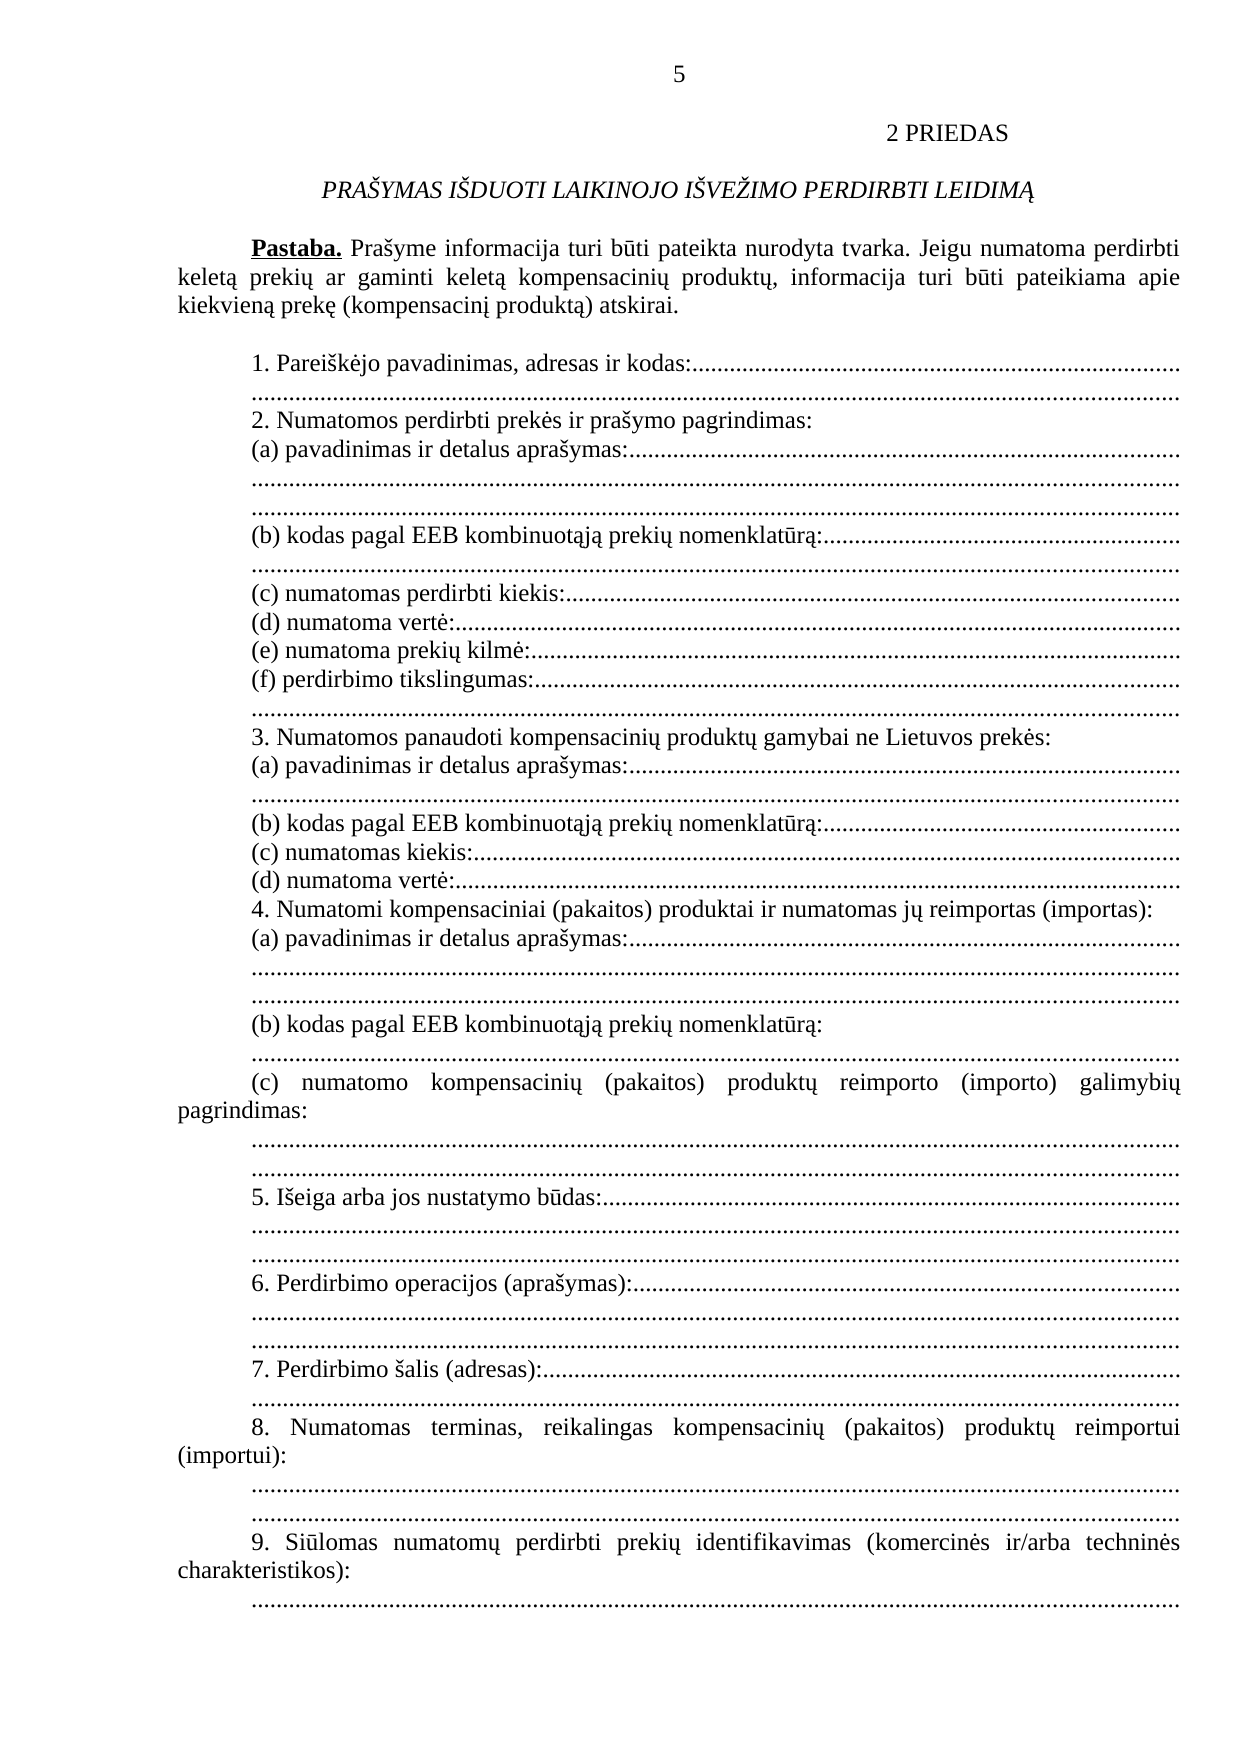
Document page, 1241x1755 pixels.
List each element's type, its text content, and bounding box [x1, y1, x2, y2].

text (f) perdirbimo tikslingumas: [177, 664, 1181, 693]
text (c) numatomas kiekis: [177, 837, 1181, 866]
text 3. Numatomos panaudoti kompensacinių produktų gamybai ne Lietuvos prekės: [177, 722, 1181, 751]
text 8. Numatomas terminas, reikalingas kompensacinių (pakaitos) produktų reimportui (importui): [177, 1412, 1181, 1469]
text 6. Perdirbimo operacijos (aprašymas): [177, 1268, 1181, 1297]
text 1. Pareiškėjo pavadinimas, adresas ir kodas: [177, 348, 1181, 377]
text (c) numatomo kompensacinių (pakaitos) produktų reimporto (importo) galimybių pagrindimas: [177, 1067, 1181, 1124]
text (e) numatoma prekių kilmė: [177, 636, 1181, 664]
text (a) pavadinimas ir detalus aprašymas: [177, 434, 1181, 463]
text (c) numatomas perdirbti kiekis: [177, 578, 1181, 607]
text 4. Numatomi kompensaciniai (pakaitos) produktai ir numatomas jų reimportas (importas): [177, 894, 1181, 923]
text (d) numatoma vertė: [177, 866, 1181, 894]
text (a) pavadinimas ir detalus aprašymas: [177, 923, 1181, 952]
text (a) pavadinimas ir detalus aprašymas: [177, 751, 1181, 779]
text PRAŠYMAS IŠDUOTI LAIKINOJO IŠVEŽIMO PERDIRBTI LEIDIMĄ [177, 176, 1181, 204]
text 9. Siūlomas numatomų perdirbti prekių identifikavimas (komercinės ir/arba techninės charakteristikos): [177, 1527, 1181, 1584]
text 2 PRIEDAS [886, 118, 1181, 147]
text (d) numatoma vertė: [177, 607, 1181, 636]
text 2. Numatomos perdirbti prekės ir prašymo pagrindimas: [177, 406, 1181, 434]
text (b) kodas pagal EEB kombinuotąją prekių nomenklatūrą: [177, 808, 1181, 837]
text (b) kodas pagal EEB kombinuotąją prekių nomenklatūrą: [177, 521, 1181, 549]
text Pastaba. Prašyme informacija turi būti pateikta nurodyta tvarka. Jeigu numatoma perdirbti keletą prekių ar gaminti keletą kompensacinių produktų, informacija turi būti pateikiama apie kiekvieną prekę (kompensacinį produktą) atskirai. [177, 233, 1181, 319]
text (b) kodas pagal EEB kombinuotąją prekių nomenklatūrą: [177, 1009, 1181, 1038]
text 5. Išeiga arba jos nustatymo būdas: [177, 1182, 1181, 1211]
text 7. Perdirbimo šalis (adresas): [177, 1354, 1181, 1383]
